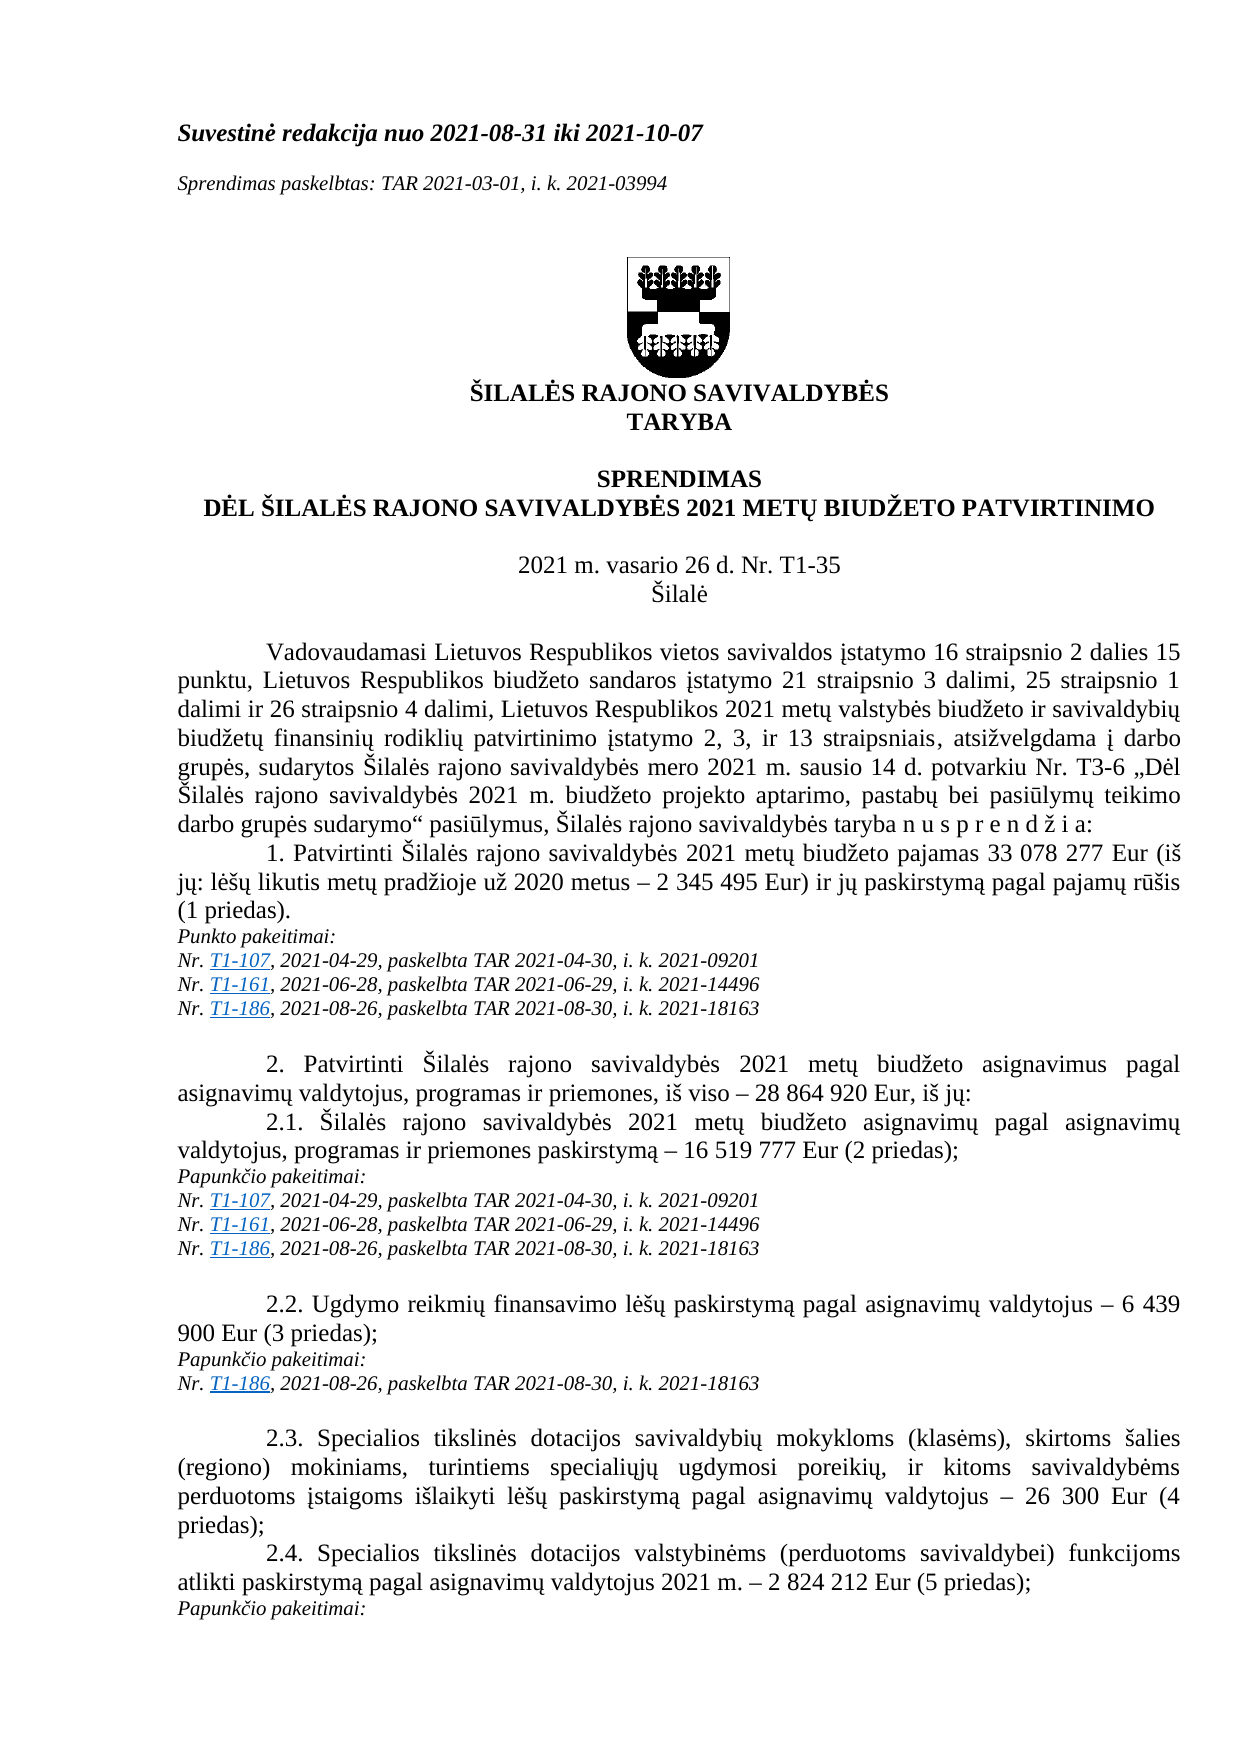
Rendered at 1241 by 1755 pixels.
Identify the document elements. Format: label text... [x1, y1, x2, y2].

text 2.1. Šilalės rajono savivaldybės 2021 metų biudžeto asignavimų pagal asignavimų valdytojus, programas ir priemones paskirstymą – 16 519 777 Eur (2 priedas); [177, 1107, 1181, 1164]
text TARYBA [177, 407, 1181, 435]
text 2. Patvirtinti Šilalės rajono savivaldybės 2021 metų biudžeto asignavimus pagal asignavimų valdytojus, programas ir priemones, iš viso – 28 864 920 Eur, iš jų: [177, 1049, 1181, 1107]
text Nr. T1-107, 2021-04-29, paskelbta TAR 2021-04-30, i. k. 2021-09201 [177, 948, 1181, 972]
text DĖL ŠILALĖS RAJONO SAVIVALDYBĖS 2021 METŲ BIUDŽETO PATVIRTINIMO [177, 493, 1181, 522]
text Nr. T1-107, 2021-04-29, paskelbta TAR 2021-04-30, i. k. 2021-09201 [177, 1188, 1181, 1212]
text Nr. T1-186, 2021-08-26, paskelbta TAR 2021-08-30, i. k. 2021-18163 [177, 996, 1181, 1020]
text 1. Patvirtinti Šilalės rajono savivaldybės 2021 metų biudžeto pajamas 33 078 277 Eur (iš jų: lėšų likutis metų pradžioje už 2020 metus – 2 345 495 Eur) ir jų paskirstymą pagal pajamų rūšis (1 priedas). [177, 838, 1181, 924]
text ŠILALĖS RAJONO SAVIVALDYBĖS [177, 378, 1181, 407]
text 2.2. Ugdymo reikmių finansavimo lėšų paskirstymą pagal asignavimų valdytojus – 6 439 900 Eur (3 priedas); [177, 1289, 1181, 1347]
text Punkto pakeitimai: [177, 924, 1181, 948]
text Papunkčio pakeitimai: [177, 1596, 1181, 1620]
text Nr. T1-161, 2021-06-28, paskelbta TAR 2021-06-29, i. k. 2021-14496 [177, 1212, 1181, 1236]
text Sprendimas paskelbtas: TAR 2021-03-01, i. k. 2021-03994 [177, 171, 1181, 195]
text Suvestinė redakcija nuo 2021-08-31 iki 2021-10-07 [177, 118, 1181, 147]
text 2.4. Specialios tikslinės dotacijos valstybinėms (perduotoms savivaldybei) funkcijoms atlikti paskirstymą pagal asignavimų valdytojus 2021 m. – 2 824 212 Eur (5 priedas); [177, 1538, 1181, 1596]
text Nr. T1-186, 2021-08-26, paskelbta TAR 2021-08-30, i. k. 2021-18163 [177, 1371, 1181, 1395]
text Nr. T1-161, 2021-06-28, paskelbta TAR 2021-06-29, i. k. 2021-14496 [177, 972, 1181, 996]
text Nr. T1-186, 2021-08-26, paskelbta TAR 2021-08-30, i. k. 2021-18163 [177, 1236, 1181, 1260]
text Papunkčio pakeitimai: [177, 1347, 1181, 1371]
text Papunkčio pakeitimai: [177, 1164, 1181, 1188]
text SPRENDIMAS [177, 464, 1181, 493]
text 2.3. Specialios tikslinės dotacijos savivaldybių mokykloms (klasėms), skirtoms šalies (regiono) mokiniams, turintiems specialiųjų ugdymosi poreikių, ir kitoms savivaldybėms perduotoms įstaigoms išlaikyti lėšų paskirstymą pagal asignavimų valdytojus – 26 300 Eur (4 priedas); [177, 1423, 1181, 1538]
text Vadovaudamasi Lietuvos Respublikos vietos savivaldos įstatymo 16 straipsnio 2 dalies 15 punktu, Lietuvos Respublikos biudžeto sandaros įstatymo 21 straipsnio 3 dalimi, 25 straipsnio 1 dalimi ir 26 straipsnio 4 dalimi, Lietuvos Respublikos 2021 metų valstybės biudžeto ir savivaldybių biudžetų finansinių rodiklių patvirtinimo įstatymo 2, 3, ir 13 straipsniais, atsižvelgdama į darbo grupės, sudarytos Šilalės rajono savivaldybės mero 2021 m. sausio 14 d. potvarkiu Nr. T3-6 „Dėl Šilalės rajono savivaldybės 2021 m. biudžeto projekto aptarimo, pastabų bei pasiūlymų teikimo darbo grupės sudarymo“ pasiūlymus, Šilalės rajono savivaldybės taryba n u s p r e n d ž i a: [177, 637, 1181, 838]
text Šilalė [177, 579, 1181, 608]
text 2021 m. vasario 26 d. Nr. T1-35 [177, 550, 1181, 579]
